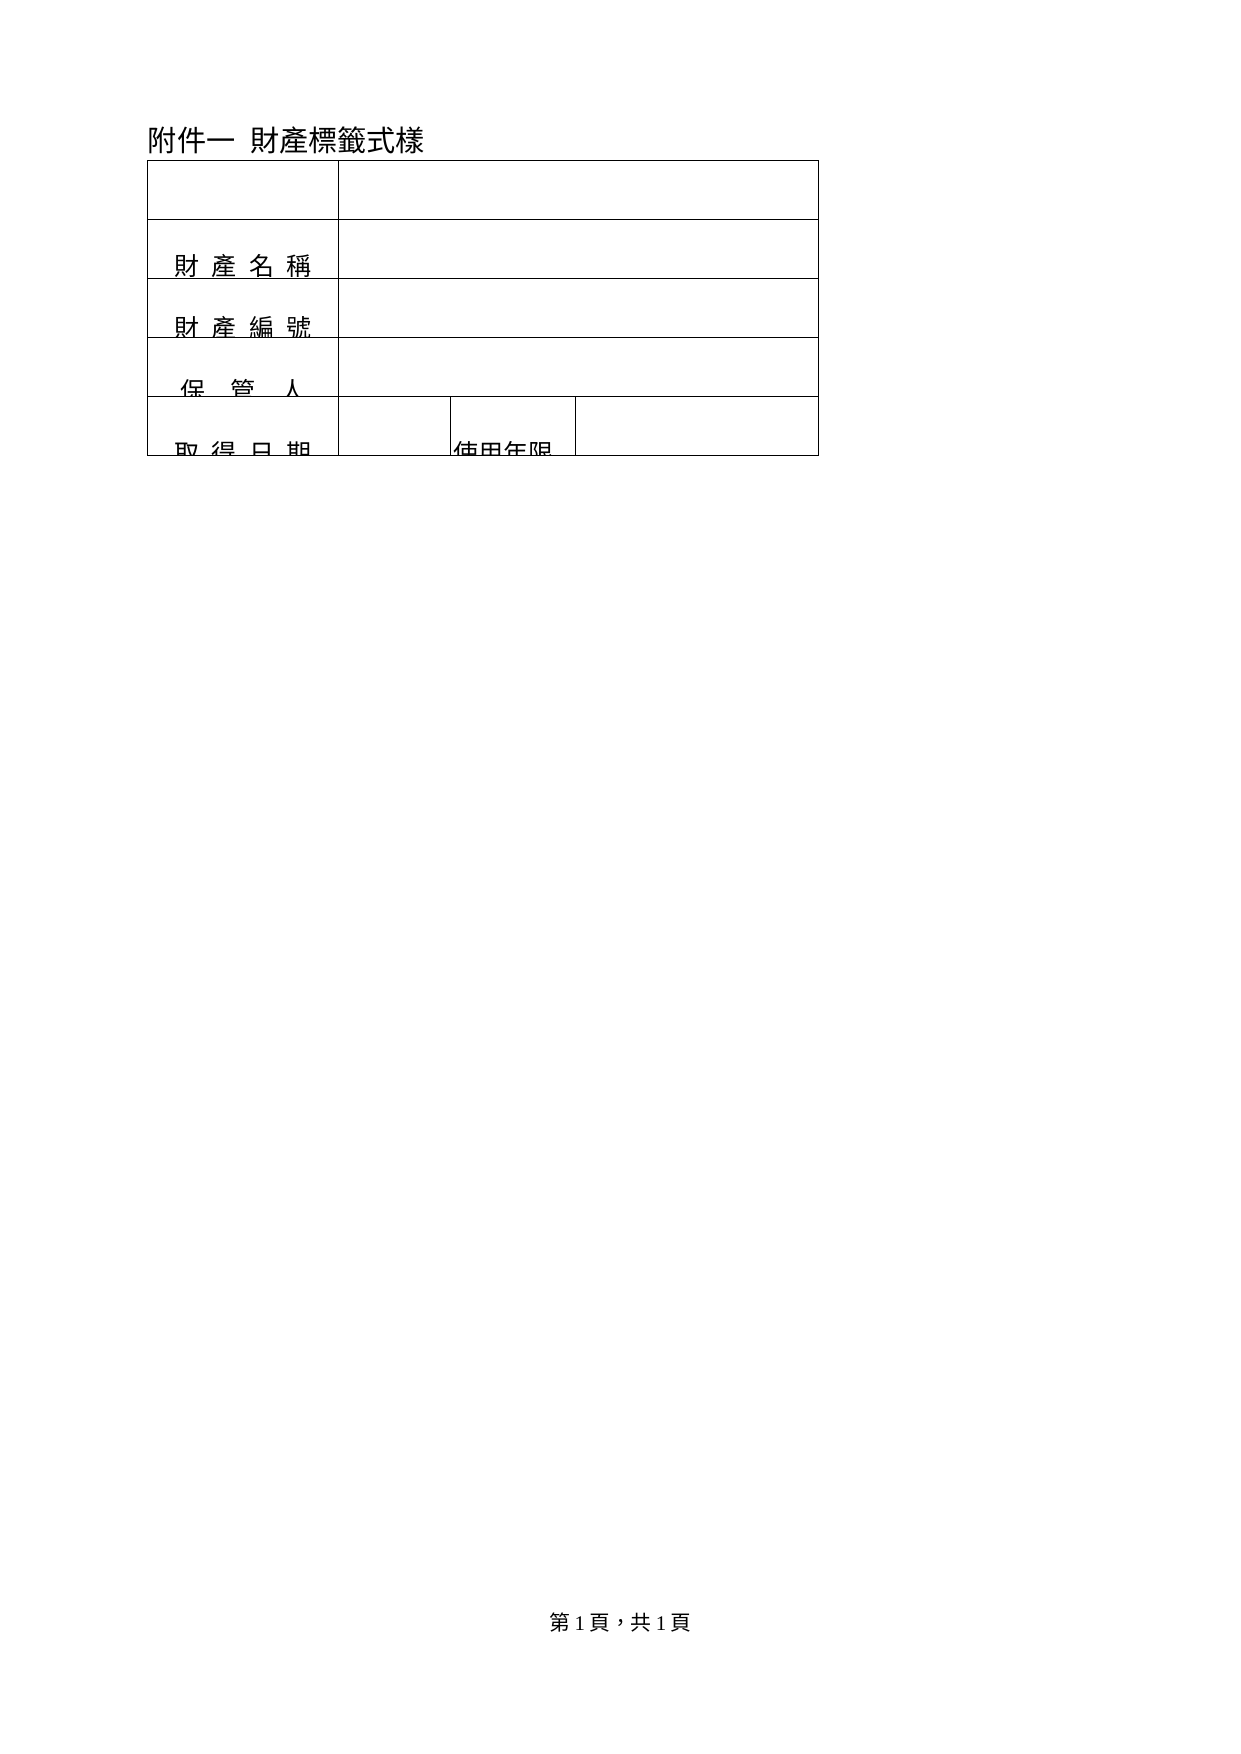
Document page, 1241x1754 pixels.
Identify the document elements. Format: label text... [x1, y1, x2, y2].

table_cell 財 產 編 號 [148, 279, 338, 337]
table_cell [339, 397, 450, 455]
table_cell [339, 279, 818, 337]
table_cell 財 產 名 稱 [148, 220, 338, 278]
table_cell [576, 397, 818, 455]
table_header 機 關 名 稱 [148, 161, 338, 219]
table_cell [339, 338, 818, 396]
table_cell 使用年限 [451, 397, 575, 455]
text 附件一 財產標籤式樣 [148, 97, 1092, 160]
table_header [339, 161, 818, 219]
table_cell 保 管 人 [148, 338, 338, 396]
table_cell [339, 220, 818, 278]
table_cell 取 得 日 期 [148, 397, 338, 455]
